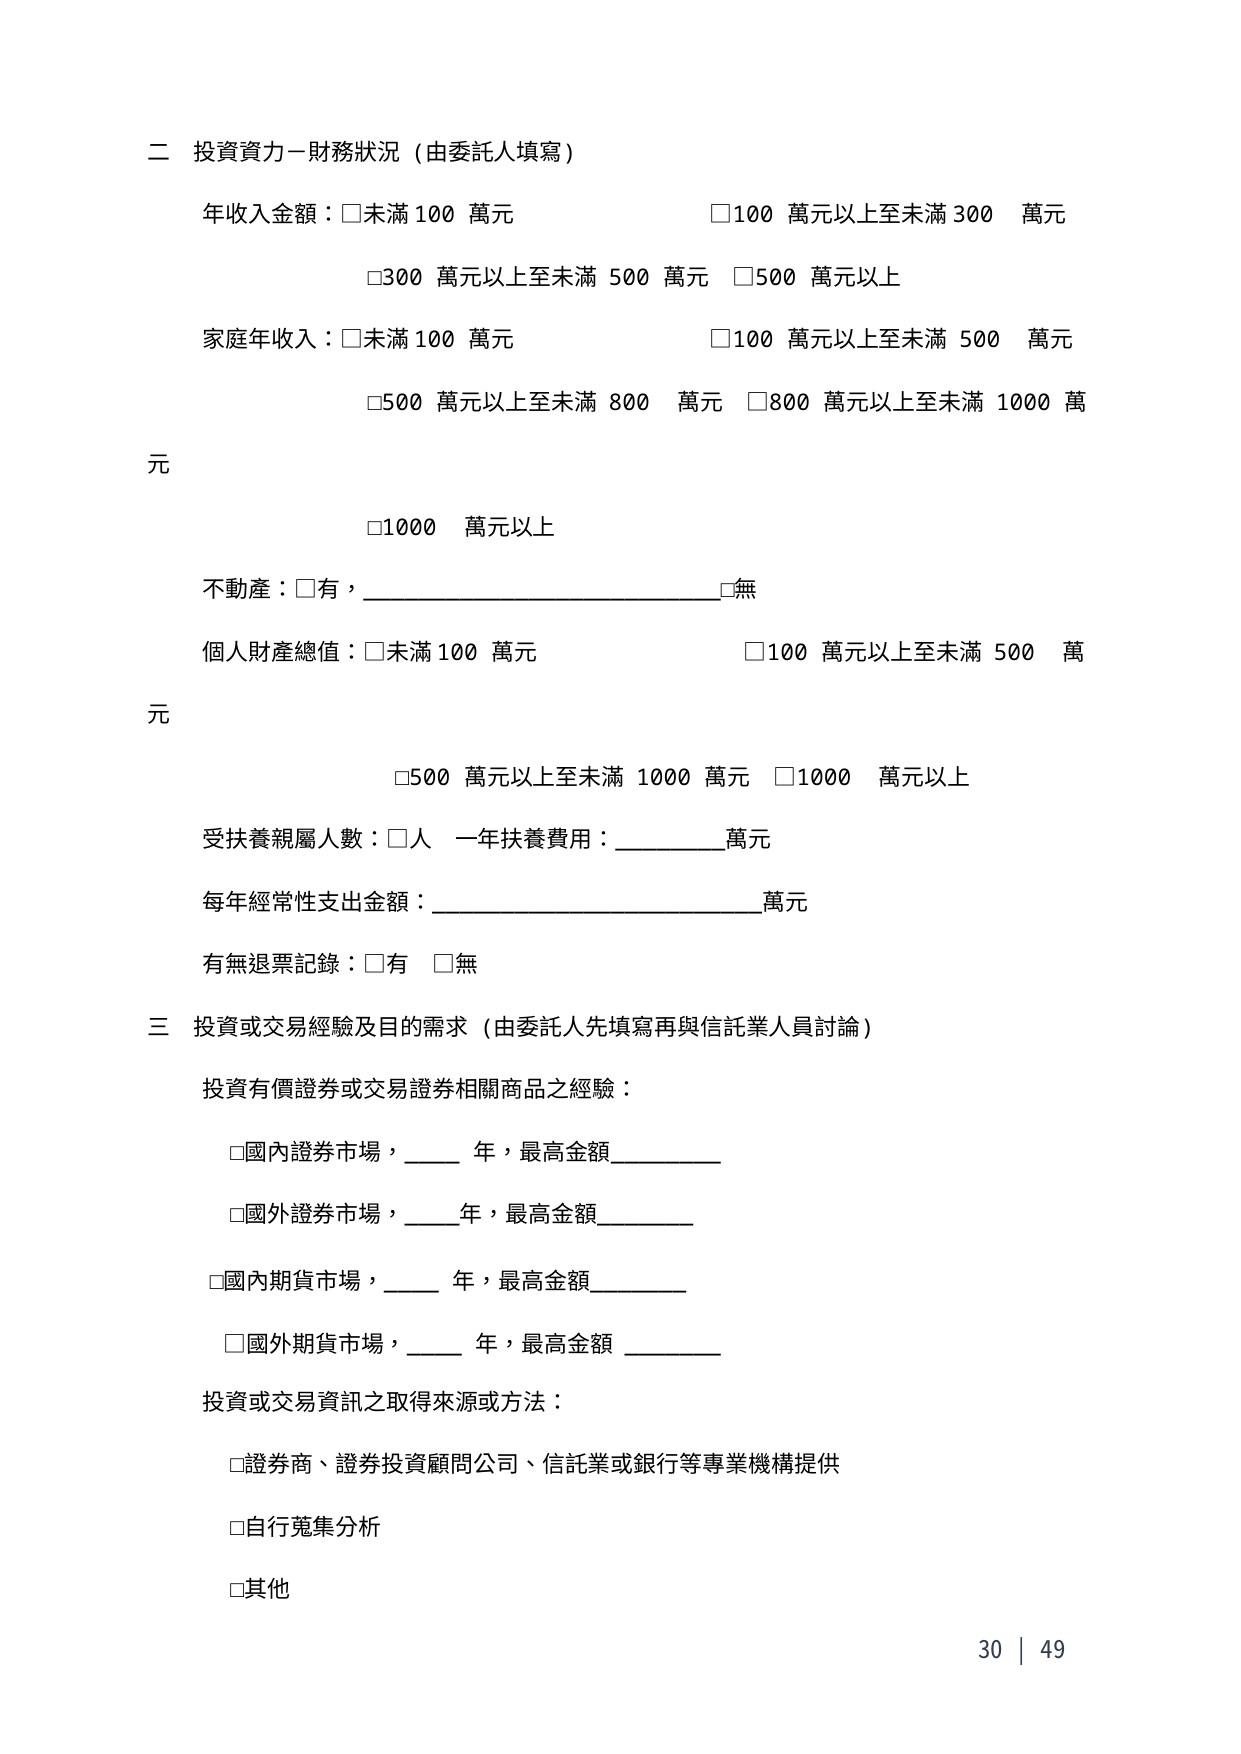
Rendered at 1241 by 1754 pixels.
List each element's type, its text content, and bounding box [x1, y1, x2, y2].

text 三 投資或交易經驗及目的需求 (由委託人先填寫再與信託業人員討論) [148, 984, 1092, 1046]
text □500 萬元以上至未滿 800 萬元 □800 萬元以上至未滿 1000 萬元 [148, 359, 1092, 484]
text 不動產：□有，__________________________□無 [148, 546, 1092, 609]
text □國內證券市場，____ 年，最高金額________ [148, 1109, 1092, 1171]
text □300 萬元以上至未滿 500 萬元 □500 萬元以上 [148, 234, 1092, 296]
text □1000 萬元以上 [148, 484, 1092, 546]
text 家庭年收入：□未滿100 萬元 □100 萬元以上至未滿 500 萬元 [148, 296, 1092, 359]
text □國外證券市場，____年，最高金額_______ [148, 1171, 1092, 1234]
text □其他 [148, 1546, 1092, 1609]
text □國內期貨市場，____ 年，最高金額_______ [209, 1234, 1092, 1296]
text 每年經常性支出金額：________________________萬元 [148, 859, 1092, 921]
text 年收入金額：□未滿100 萬元 □100 萬元以上至未滿300 萬元 [148, 171, 1092, 234]
text 投資或交易資訊之取得來源或方法： [148, 1359, 1092, 1421]
text □證券商、證券投資顧問公司、信託業或銀行等專業機構提供 [148, 1421, 1092, 1484]
text □自行蒐集分析 [148, 1484, 1092, 1546]
text 個人財產總值：□未滿100 萬元 □100 萬元以上至未滿 500 萬元 [148, 609, 1092, 734]
text 二 投資資力－財務狀況 (由委託人填寫) [148, 109, 1092, 171]
text 受扶養親屬人數：□人 一年扶養費用：________萬元 [148, 796, 1092, 859]
text 投資有價證券或交易證券相關商品之經驗： [148, 1046, 1092, 1109]
text 有無退票記錄：□有 □無 [148, 921, 1092, 984]
text □國外期貨市場，____ 年，最高金額 _______ [148, 1296, 1092, 1359]
text □500 萬元以上至未滿 1000 萬元 □1000 萬元以上 [148, 734, 1092, 796]
